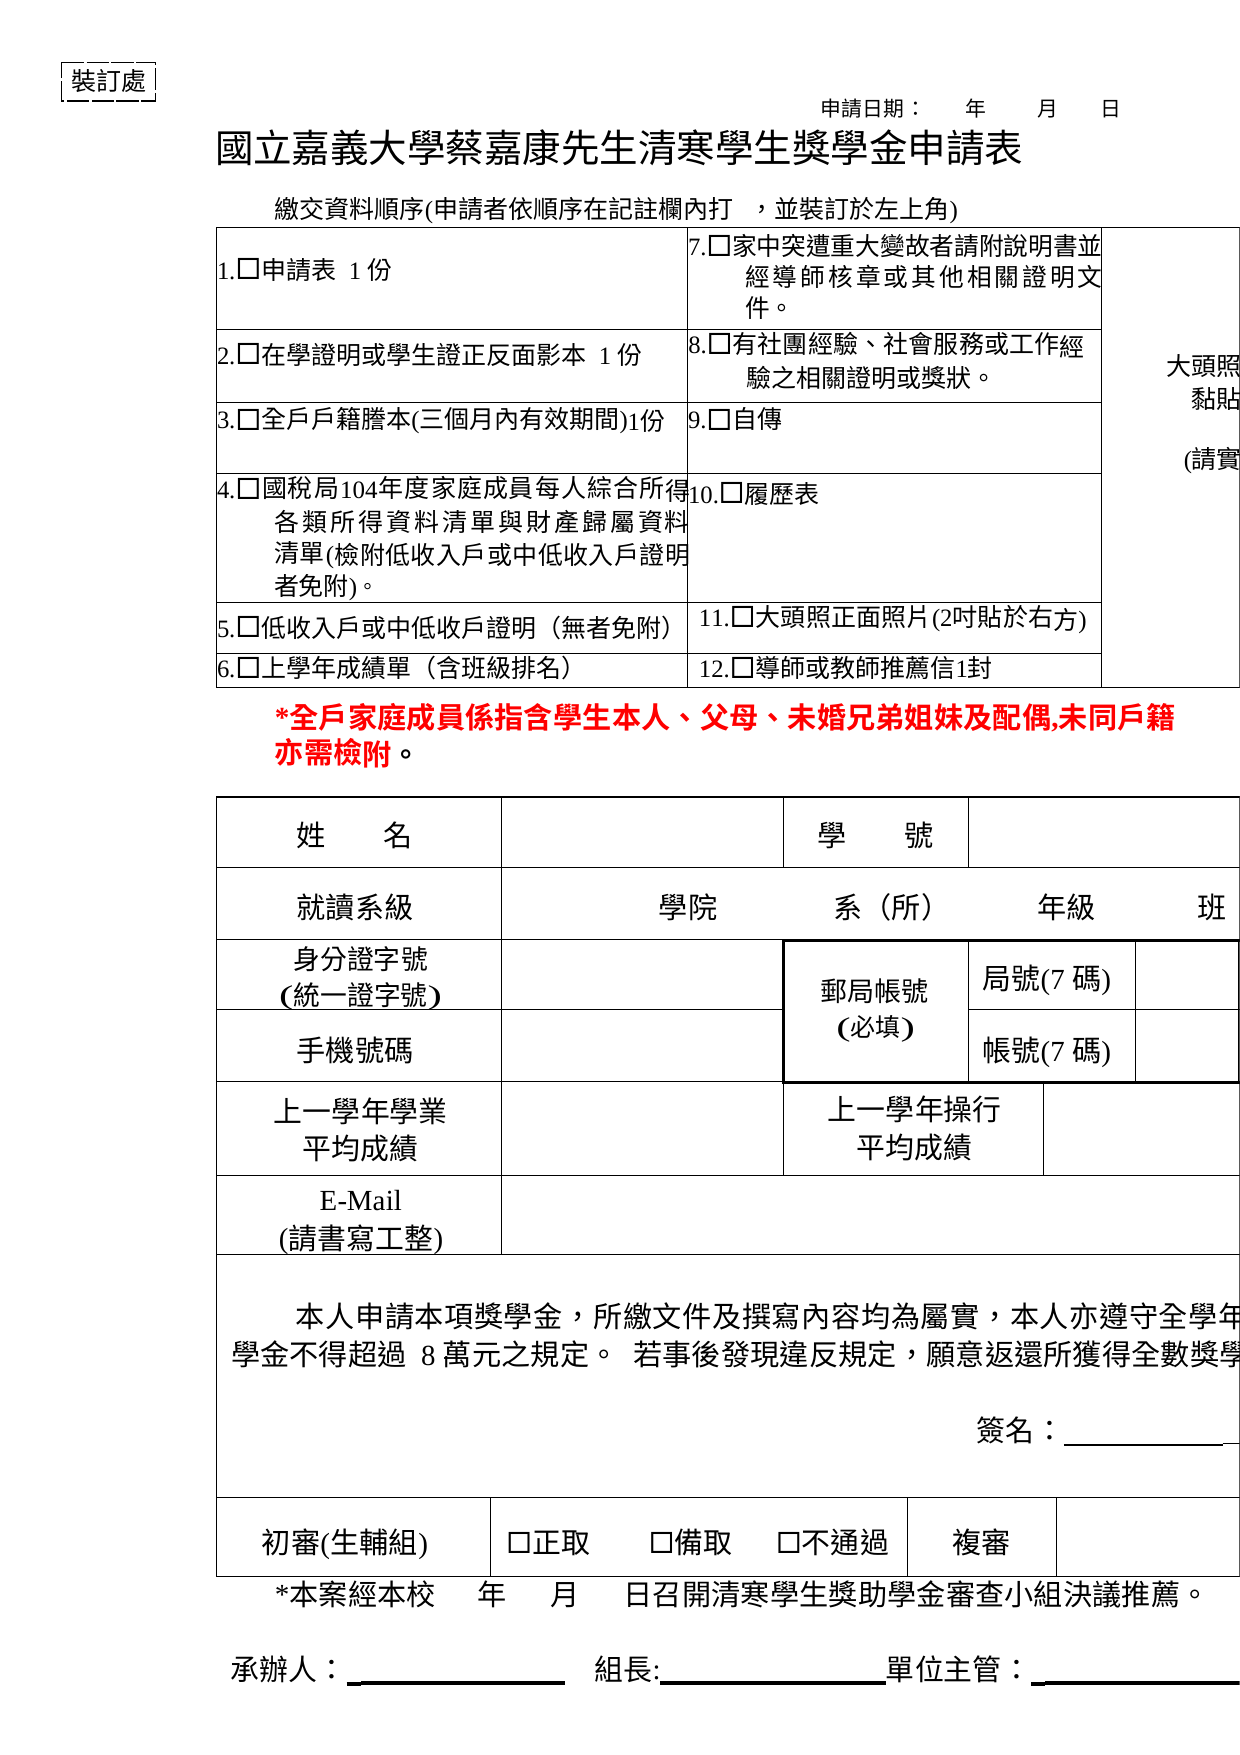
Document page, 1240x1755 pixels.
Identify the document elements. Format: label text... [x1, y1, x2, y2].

table_cell 局號(7 碼) [969, 942, 1135, 1009]
table_cell [1136, 942, 1238, 1009]
table_cell 上一學年操行 平均成績 [784, 1084, 1043, 1175]
table_cell 本人申請本項獎學金，所繳文件及撰寫內容均為屬實，本人亦遵守全學年領取獎學金不得超過 8 萬元之規定。 若事後發現違反規定，願意返還所獲得全數獎學金。 簽名： [217, 1255, 1239, 1497]
text *本案經本校 年 月 日召開清寒學生獎助學金審查小組決議推薦。 [274, 1577, 1185, 1610]
table_cell 8.有社團經驗、社會服務或工作經驗之相關證明或獎狀。 [688, 330, 1101, 402]
table_cell [1136, 1010, 1238, 1081]
table_header [502, 798, 783, 867]
table_cell 10.履歷表 [688, 474, 1101, 602]
table_cell 6.上學年成績單（含班級排名） [217, 654, 687, 687]
table_cell 手機號碼 [217, 1010, 501, 1081]
table_cell 11.大頭照正面照片(2吋貼於右方) [688, 603, 1101, 653]
table_cell E-Mail (請書寫工整) [217, 1176, 501, 1254]
table_cell 複審 [908, 1498, 1056, 1576]
table_header [969, 798, 1239, 867]
table_cell 帳號(7 碼) [969, 1010, 1135, 1081]
text *全戶家庭成員係指含學生本人、父母、未婚兄弟姐妹及配偶,未同戶籍亦需檢附。 [274, 698, 1186, 769]
table_cell 2.在學證明或學生證正反面影本 1 份 [217, 330, 687, 402]
table_cell [502, 1176, 1239, 1254]
text 承辦人： 組長: 單位主管： [230, 1649, 1185, 1686]
table_cell 就讀系級 [217, 868, 501, 939]
table_cell 學院 系（所） 年級 班 [502, 868, 1239, 939]
table_cell [502, 940, 782, 1009]
table_cell 正取 備取 不通過 [491, 1498, 907, 1576]
text 申請日期： 年 月 日 [820, 93, 1185, 123]
table_header 姓 名 [217, 798, 501, 867]
table_cell 5.低收入戶或中低收戶證明（無者免附） [217, 603, 687, 653]
table_cell [1044, 1084, 1239, 1175]
table_header 1.申請表 1 份 [217, 228, 687, 329]
table_cell 郵局帳號 (必填) [785, 942, 968, 1081]
table_cell 初審(生輔組) [217, 1498, 490, 1576]
table_cell 上一學年學業 平均成績 [217, 1082, 501, 1175]
table_header 學 號 [784, 798, 968, 867]
text 繳交資料順序(申請者依順序在記註欄內打 ，並裝訂於左上角) [274, 187, 1185, 223]
table_cell 12.導師或教師推薦信1封 [688, 654, 1101, 687]
table_header 大頭照正面黏貼處 (請實貼) [1102, 228, 1239, 687]
table_header 7.家中突遭重大變故者請附說明書並經導師核章或其他相關證明文件。 [688, 228, 1101, 329]
table_cell 3.全戶戶籍謄本(三個月內有效期間)1份 [217, 403, 687, 473]
text 國立嘉義大學蔡嘉康先生清寒學生獎學金申請表 [215, 123, 1185, 169]
table_cell [502, 1082, 783, 1175]
table_cell 身分證字號 (統一證字號) [217, 940, 501, 1009]
text 裝訂處 [71, 58, 154, 94]
table_cell [1057, 1498, 1239, 1576]
table_cell [502, 1010, 782, 1081]
table_cell 4.國稅局104年度家庭成員每人綜合所得各類所得資料清單與財產歸屬資料清單(檢附低收入戶或中低收入戶證明者免附)。 [217, 474, 687, 602]
table_cell 9.自傳 [688, 403, 1101, 473]
